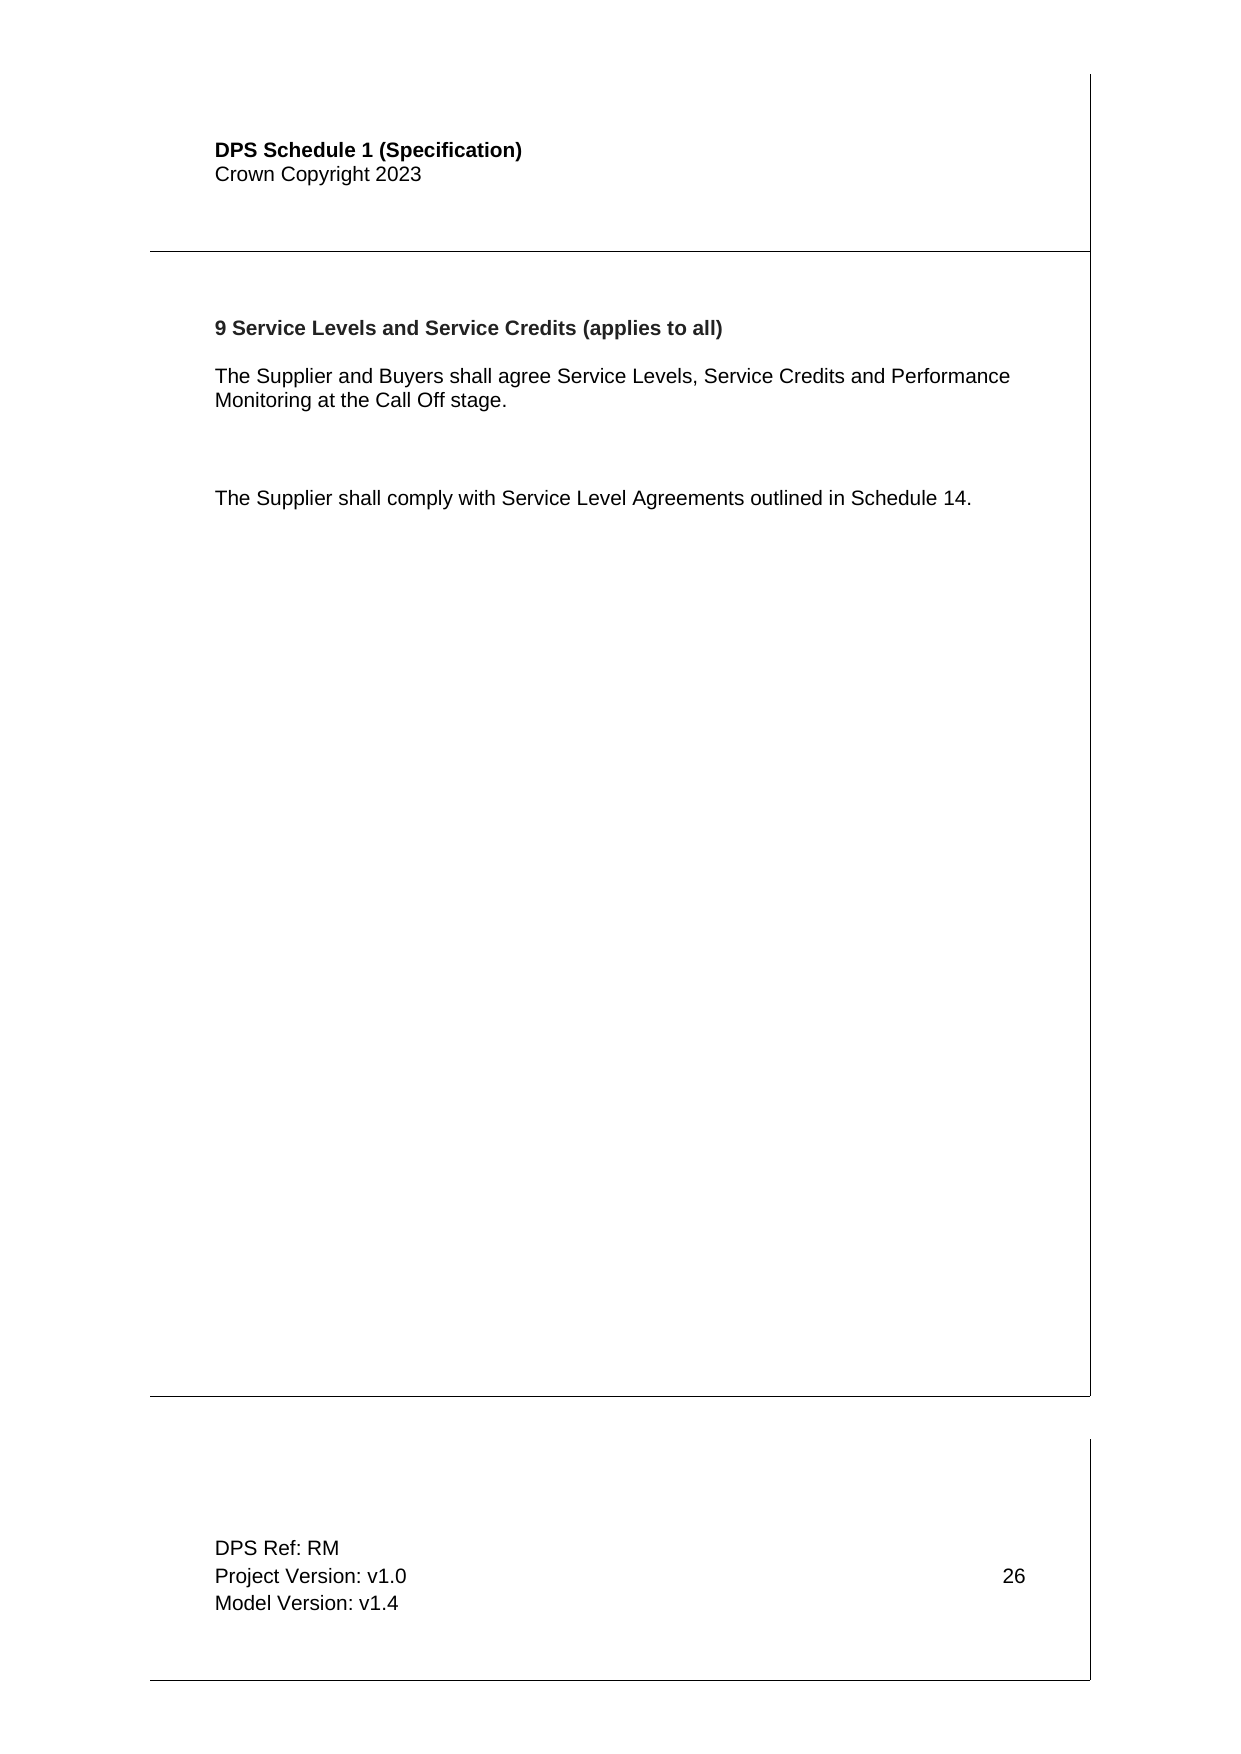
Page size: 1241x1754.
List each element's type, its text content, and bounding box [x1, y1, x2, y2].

text 9 Service Levels and Service Credits (applies to all) [150, 251, 1090, 300]
text The Supplier shall comply with Service Level Agreements outlined in Schedule 14. [150, 422, 1090, 510]
text The Supplier and Buyers shall agree Service Levels, Service Credits and Performance Monitoring at the Call Off stage. [150, 300, 1090, 412]
